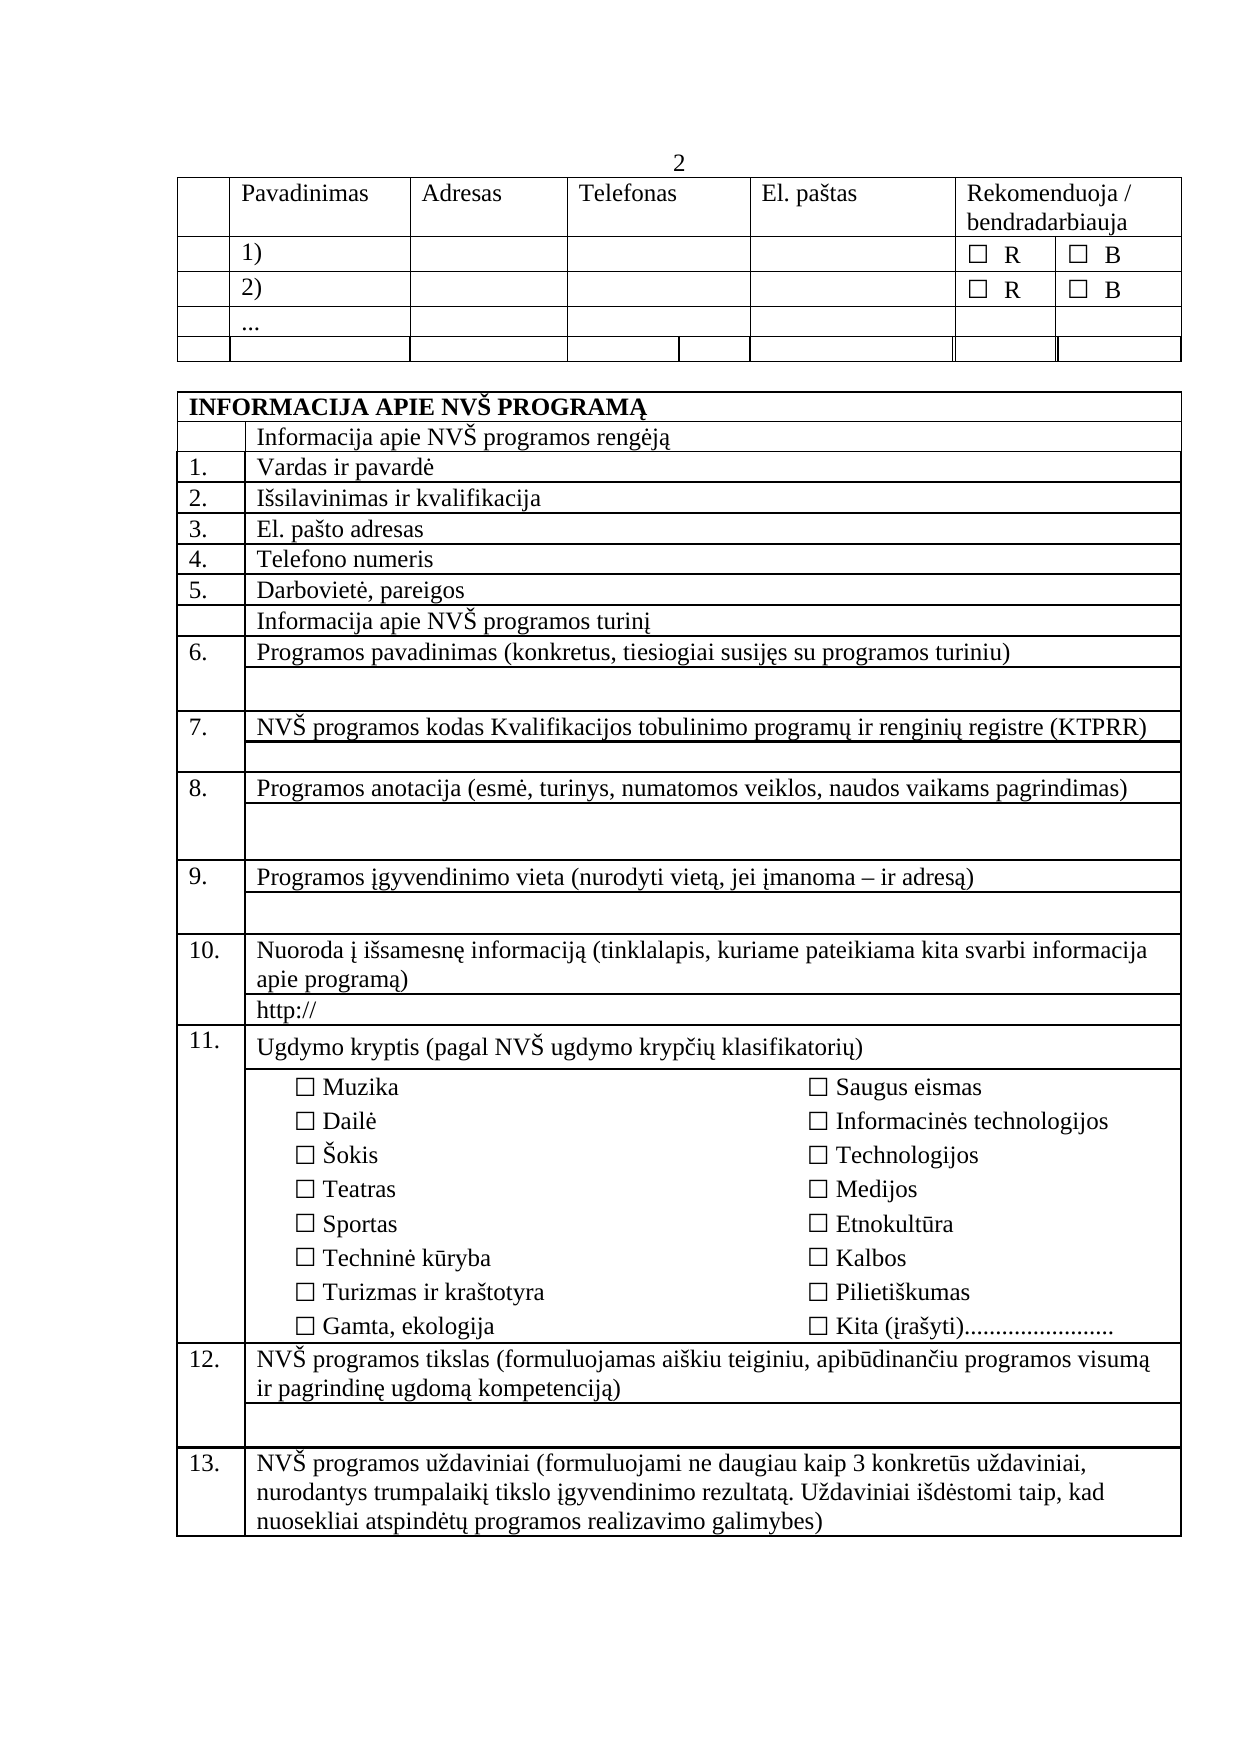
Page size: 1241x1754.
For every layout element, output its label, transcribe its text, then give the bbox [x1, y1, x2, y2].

table_cell [246, 893, 1180, 933]
table_cell 9. [178, 861, 244, 933]
table_cell 13. [178, 1449, 244, 1535]
table_cell [1056, 307, 1181, 336]
table_cell [411, 237, 567, 271]
table_cell [751, 237, 955, 271]
table_cell 12. [178, 1344, 244, 1446]
table_cell Rekomenduoja / bendradarbiauja [956, 178, 1181, 236]
table_cell [568, 272, 750, 306]
table_cell Programos įgyvendinimo vieta (nurodyti vietą, jei įmanoma – ir adresą) [246, 861, 1180, 891]
table_cell NVŠ programos tikslas (formuluojamas aiškiu teiginiu, apibūdinančiu programos visumą ir pagrindinę ugdomą kompetenciją) [246, 1344, 1180, 1402]
table_cell NVŠ programos kodas Kvalifikacijos tobulinimo programų ir renginių registre (KTPRR) [246, 712, 1180, 740]
table_cell 1) [230, 237, 410, 271]
table_cell ☐ R [956, 237, 1055, 271]
table_cell 11. [178, 1026, 244, 1342]
table_cell [178, 178, 229, 236]
table_cell [956, 337, 1055, 361]
table_cell [751, 307, 955, 336]
table_header INFORMACIJA APIE NVŠ PROGRAMĄ [178, 393, 1181, 421]
table_cell [956, 307, 1055, 336]
table_cell [411, 272, 567, 306]
table_cell ☐ Saugus eismas ☐ Informacinės technologijos ☐ Technologijos ☐ Medijos ☐ Etnokultūra ☐ Kalbos ☐ Pilietiškumas ☐ Kita (įrašyti)........................ [758, 1070, 1180, 1342]
table_cell Išsilavinimas ir kvalifikacija [246, 483, 1180, 512]
table_cell [178, 237, 229, 271]
table_cell 2. [178, 483, 244, 512]
table_cell 6. [178, 637, 244, 709]
table_cell El. paštas [751, 178, 955, 236]
table_cell NVŠ programos uždaviniai (formuluojami ne daugiau kaip 3 konkretūs uždaviniai, nurodantys trumpalaikį tikslo įgyvendinimo rezultatą. Uždaviniai išdėstomi taip, kad nuosekliai atspindėtų programos realizavimo galimybes) [246, 1449, 1180, 1535]
table_cell Telefono numeris [246, 545, 1180, 573]
table_cell [568, 307, 750, 336]
table_cell http:// [246, 995, 1180, 1023]
table_cell [246, 804, 1180, 859]
table_cell [246, 668, 1180, 709]
table_cell 8. [178, 773, 244, 859]
table_cell [178, 337, 229, 361]
table_cell [411, 337, 567, 361]
table_cell Informacija apie NVŠ programos turinį [246, 606, 1180, 635]
table_cell [680, 337, 749, 361]
table_cell [246, 1404, 1180, 1446]
table_cell Telefonas [568, 178, 750, 236]
table_cell [178, 606, 244, 635]
table_cell Programos anotacija (esmė, turinys, numatomos veiklos, naudos vaikams pagrindimas) [246, 773, 1180, 802]
table_cell [751, 337, 952, 361]
table_cell ☐ Muzika ☐ Dailė ☐ Šokis ☐ Teatras ☐ Sportas ☐ Techninė kūryba ☐ Turizmas ir kraštotyra ☐ Gamta, ekologija [246, 1070, 758, 1342]
table_cell [568, 337, 678, 361]
table_cell 7. [178, 712, 244, 771]
table_cell Informacija apie NVŠ programos rengėją [246, 422, 1181, 451]
table_cell Adresas [411, 178, 567, 236]
table_cell [178, 307, 229, 336]
table_cell Pavadinimas [230, 178, 410, 236]
table_cell [751, 272, 955, 306]
table_cell ☐ B [1056, 272, 1181, 306]
table_cell 2) [230, 272, 410, 306]
table_cell ☐ R [956, 272, 1055, 306]
table_cell ... [230, 307, 410, 336]
table_cell [568, 237, 750, 271]
table_cell [246, 743, 1180, 771]
table_cell 3. [178, 514, 244, 542]
table_cell ☐ B [1056, 237, 1181, 271]
table_cell 10. [178, 935, 244, 1023]
table_cell Darbovietė, pareigos [246, 575, 1180, 604]
table_cell 4. [178, 545, 244, 573]
table_cell 1. [178, 452, 244, 481]
table_cell [178, 272, 229, 306]
table_cell Nuoroda į išsamesnę informaciją (tinklalapis, kuriame pateikiama kita svarbi informacija apie programą) [246, 935, 1180, 993]
table_cell 5. [178, 575, 244, 604]
table_cell [411, 307, 567, 336]
table_cell [178, 422, 245, 451]
table_cell [1059, 337, 1180, 361]
table_cell [231, 337, 409, 361]
table_cell Vardas ir pavardė [246, 452, 1180, 481]
table_cell Programos pavadinimas (konkretus, tiesiogiai susijęs su programos turiniu) [246, 637, 1180, 666]
table_cell Ugdymo kryptis (pagal NVŠ ugdymo krypčių klasifikatorių) [246, 1026, 1180, 1068]
table_cell El. pašto adresas [246, 514, 1180, 542]
